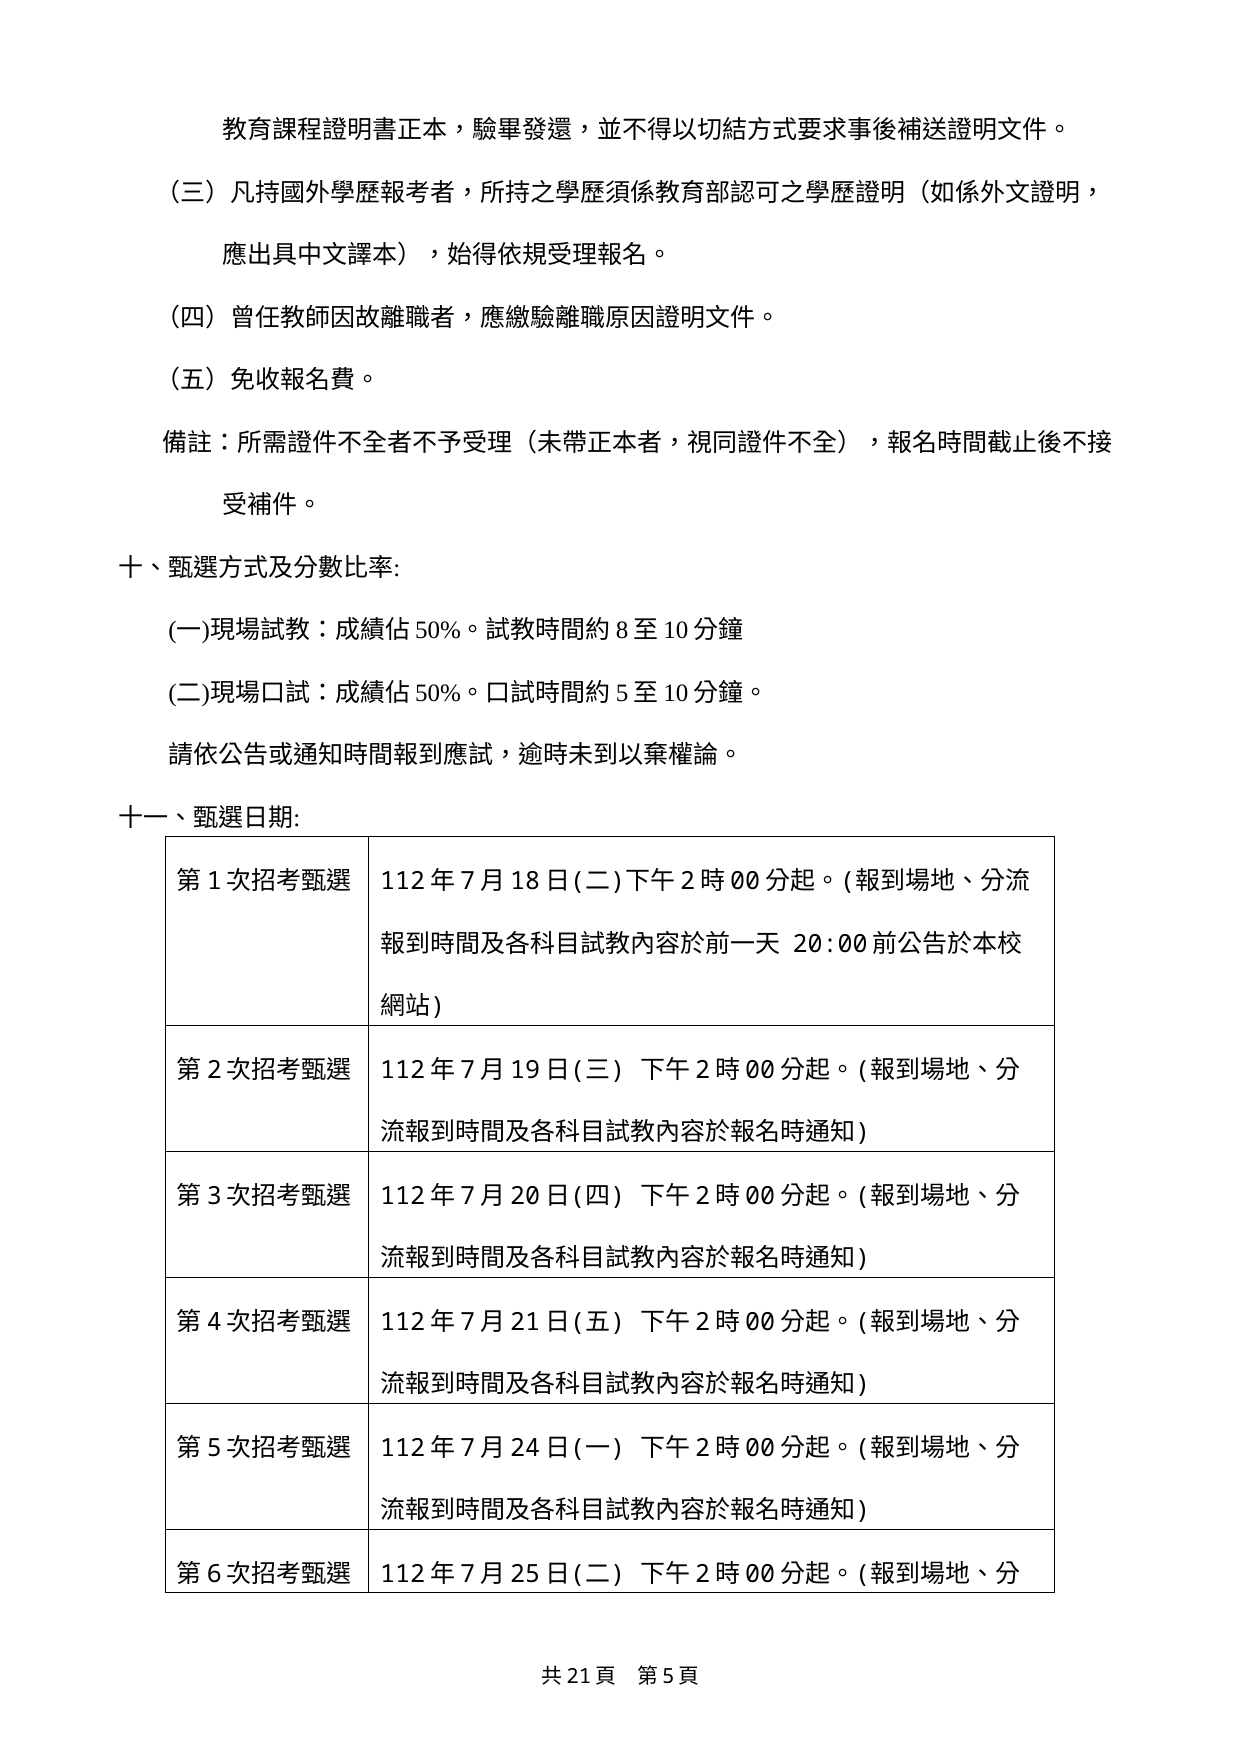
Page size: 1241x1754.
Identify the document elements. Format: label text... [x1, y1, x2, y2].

text (二)現場口試：成績佔50%。口試時間約5至10分鐘。 [168, 648, 1122, 711]
table_cell 第3次招考甄選 [166, 1152, 368, 1277]
table_cell 第6次招考甄選 [166, 1530, 368, 1592]
text 教育課程證明書正本，驗畢發還，並不得以切結方式要求事後補送證明文件。 [156, 86, 1122, 148]
table_cell 112年7月25日(二) 下午2時00分起。(報到場地、分 [369, 1530, 1054, 1592]
text （四）曾任教師因故離職者，應繳驗離職原因證明文件。 [156, 273, 1122, 336]
table_cell 第2次招考甄選 [166, 1026, 368, 1151]
text 十、甄選方式及分數比率: [118, 523, 1122, 586]
text (一)現場試教：成績佔50%。試教時間約8至10分鐘 [168, 586, 1122, 648]
text 備註：所需證件不全者不予受理（未帶正本者，視同證件不全），報名時間截止後不接受補件。 [156, 398, 1122, 523]
text （五）免收報名費。 [156, 336, 1122, 398]
table_cell 第5次招考甄選 [166, 1404, 368, 1529]
table_cell 112年7月24日(一) 下午2時00分起。(報到場地、分流報到時間及各科目試教內容於報名時通知) [369, 1404, 1054, 1529]
table_header 第1次招考甄選 [166, 837, 368, 1024]
text （三）凡持國外學歷報考者，所持之學歷須係教育部認可之學歷證明（如係外文證明，應出具中文譯本），始得依規受理報名。 [156, 148, 1122, 273]
table_cell 112年7月19日(三) 下午2時00分起。(報到場地、分流報到時間及各科目試教內容於報名時通知) [369, 1026, 1054, 1151]
text 請依公告或通知時間報到應試，逾時未到以棄權論。 [168, 711, 1122, 773]
table_cell 112年7月20日(四) 下午2時00分起。(報到場地、分流報到時間及各科目試教內容於報名時通知) [369, 1152, 1054, 1277]
table_cell 112年7月21日(五) 下午2時00分起。(報到場地、分流報到時間及各科目試教內容於報名時通知) [369, 1278, 1054, 1403]
table_cell 第4次招考甄選 [166, 1278, 368, 1403]
table_header 112年7月18日(二)下午2時00分起。(報到場地、分流報到時間及各科目試教內容於前一天 20:00前公告於本校網站) [369, 837, 1054, 1024]
text 十一、甄選日期: [118, 773, 1122, 836]
